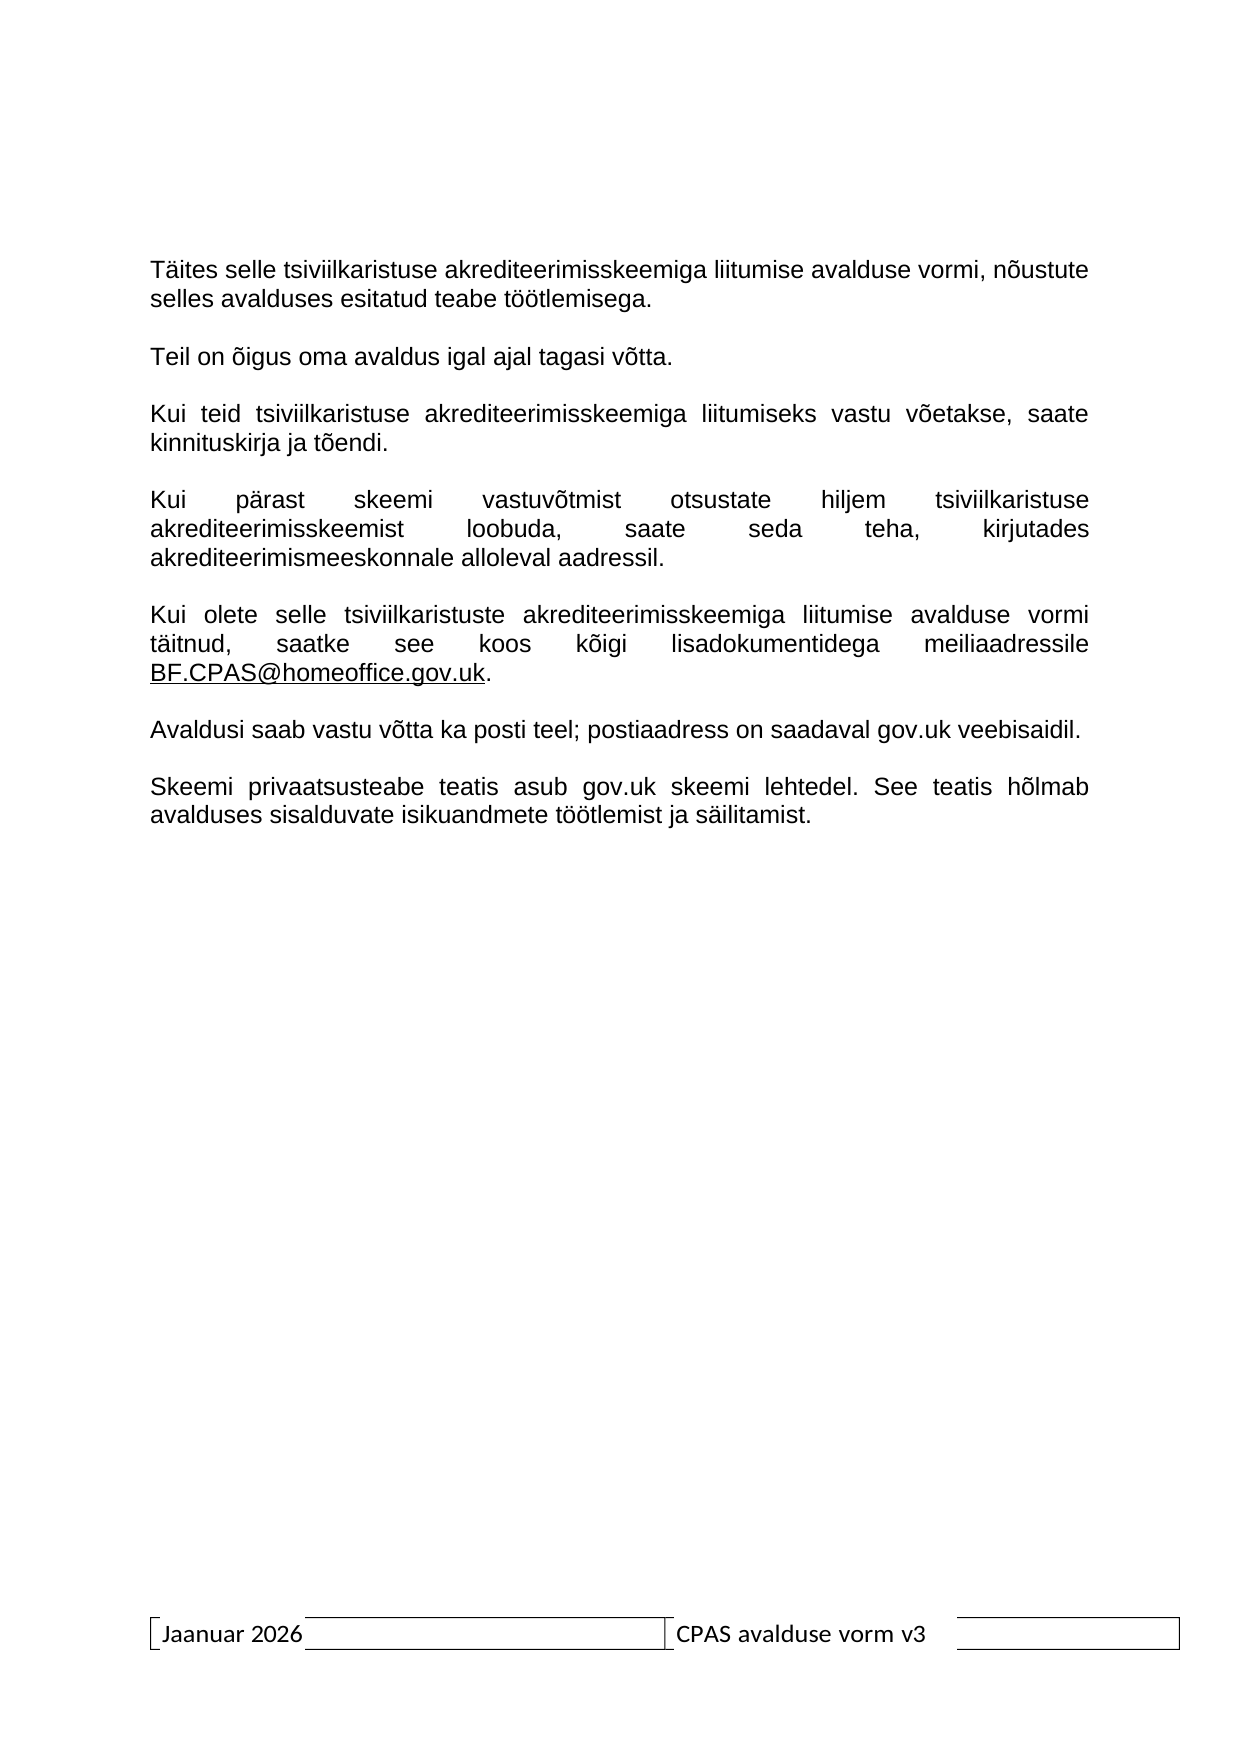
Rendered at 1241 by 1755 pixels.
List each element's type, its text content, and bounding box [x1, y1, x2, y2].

text Kui teid tsiviilkaristuse akrediteerimisskeemiga liitumiseks vastu võetakse, saate kinnituskirja ja tõendi. [150, 399, 1090, 457]
text Skeemi privaatsusteabe teatis asub gov.uk skeemi lehtedel. See teatis hõlmab avalduses sisalduvate isikuandmete töötlemist ja säilitamist. [150, 772, 1090, 829]
text Kui olete selle tsiviilkaristuste akrediteerimisskeemiga liitumise avalduse vormi täitnud, saatke see koos kõigi lisadokumentidega meiliaadressile BF.CPAS@homeoffice.gov.uk. [150, 601, 1090, 687]
text Kui pärast skeemi vastuvõtmist otsustate hiljem tsiviilkaristuse akrediteerimisskeemist loobuda, saate seda teha, kirjutades akrediteerimismeeskonnale alloleval aadressil. [150, 485, 1090, 572]
text Teil on õigus oma avaldus igal ajal tagasi võtta. [150, 342, 1090, 370]
text Täites selle tsiviilkaristuse akrediteerimisskeemiga liitumise avalduse vormi, nõustute selles avalduses esitatud teabe töötlemisega. [150, 255, 1090, 313]
text Avaldusi saab vastu võtta ka posti teel; postiaadress on saadaval gov.uk veebisaidil. [150, 715, 1090, 743]
